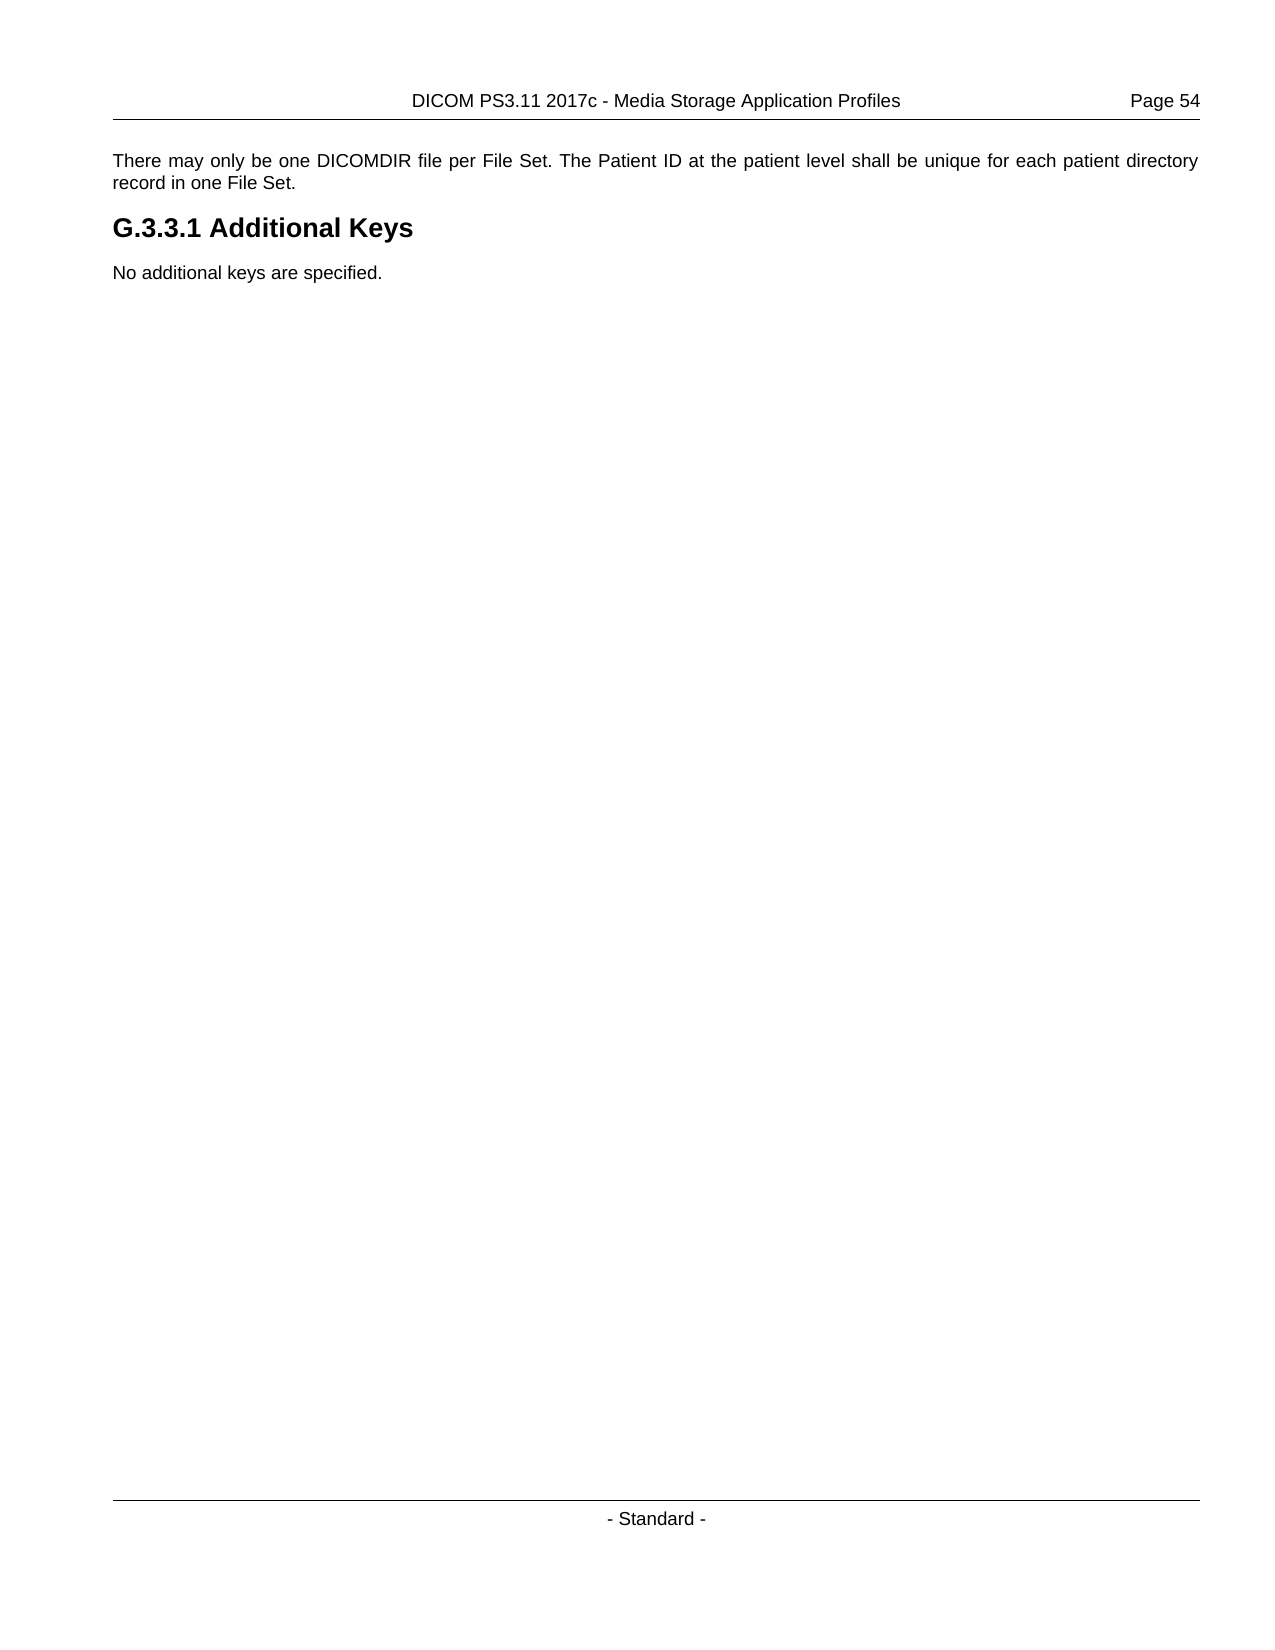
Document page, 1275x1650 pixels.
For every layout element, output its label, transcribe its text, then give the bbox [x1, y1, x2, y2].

text G.3.3.1 Additional Keys [112, 212, 1200, 243]
text No additional keys are specified. [112, 262, 1200, 283]
text There may only be one DICOMDIR file per File Set. The Patient ID at the patient level shall be unique for each patient directory record in one File Set. [112, 150, 1200, 193]
